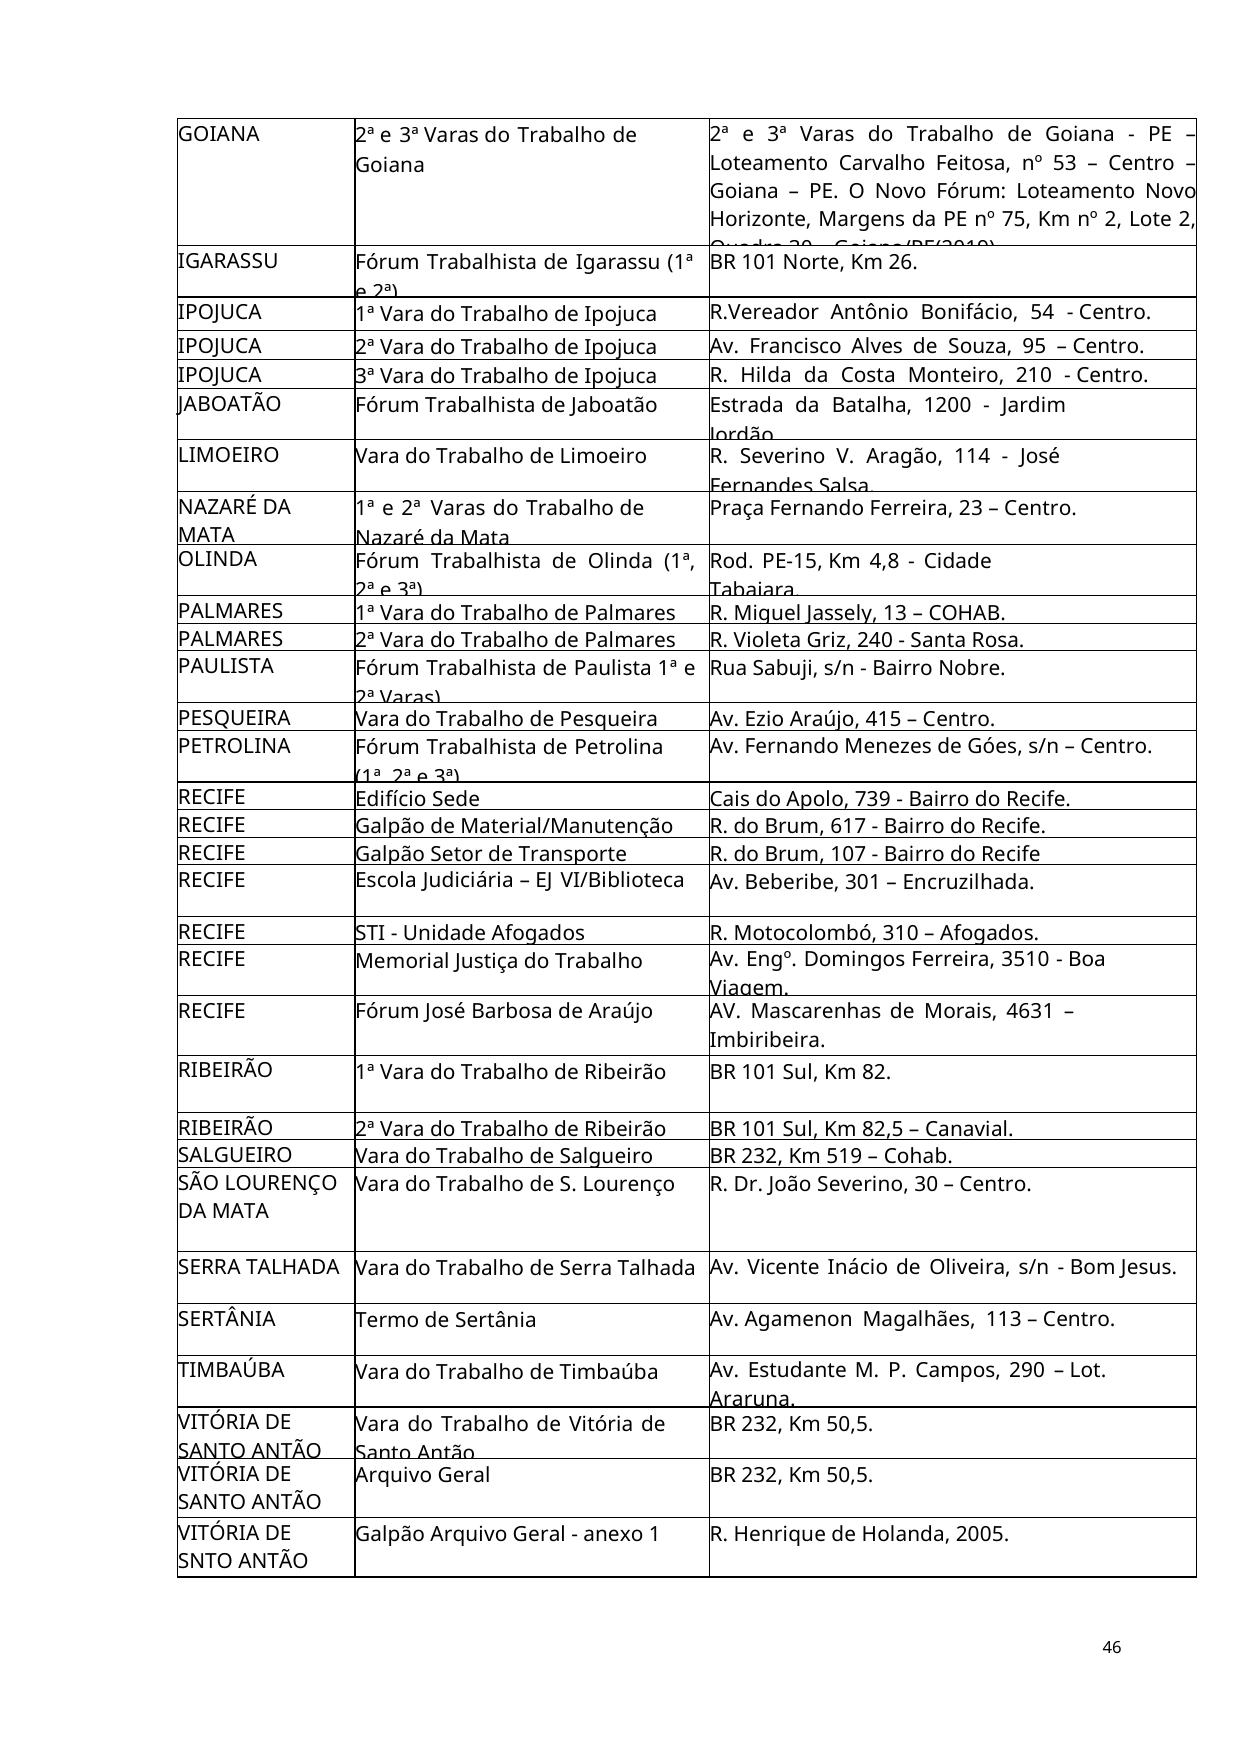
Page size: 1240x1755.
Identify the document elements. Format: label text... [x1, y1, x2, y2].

table_cell RECIFE [178, 838, 354, 864]
table_cell TIMBAÚBA [178, 1356, 354, 1406]
table_cell Av. Ezio Araújo, 415 – Centro. [710, 703, 1196, 730]
table_cell VITÓRIA DE SANTO ANTÃO [178, 1408, 354, 1458]
table_cell Praça Fernando Ferreira, 23 – Centro. [710, 492, 1196, 543]
table_cell 3ª Vara do Trabalho de Ipojuca [356, 360, 709, 388]
table_cell Av. Vicente Inácio de Oliveira, s/n - Bom Jesus. [710, 1252, 1196, 1303]
table_cell VITÓRIA DE SANTO ANTÃO [178, 1459, 354, 1517]
table_cell Vara do Trabalho de Pesqueira [356, 703, 709, 730]
table_cell RIBEIRÃO [178, 1113, 354, 1139]
table_cell R. do Brum, 617 - Bairro do Recife. [710, 810, 1196, 837]
table_cell Rod. PE-15, Km 4,8 - Cidade Tabajara. [710, 545, 1196, 595]
table_cell R. Hilda da Costa Monteiro, 210 - Centro. [710, 360, 1196, 388]
table_cell JABOATÃO [178, 389, 354, 439]
table_cell BR 232, Km 50,5. [710, 1459, 1196, 1517]
table_cell 1ª Vara do Trabalho de Palmares [356, 596, 709, 623]
table_cell Av. Estudante M. P. Campos, 290 – Lot. Araruna. [710, 1356, 1196, 1406]
table_cell OLINDA [178, 545, 354, 595]
table_cell Vara do Trabalho de S. Lourenço [356, 1168, 709, 1251]
table_cell Av. Fernando Menezes de Góes, s/n – Centro. [710, 731, 1196, 781]
table_cell Rua Sabuji, s/n - Bairro Nobre. [710, 651, 1196, 702]
table_cell Estrada da Batalha, 1200 - Jardim Jordão. [710, 389, 1196, 439]
table_cell GOIANA [178, 119, 354, 245]
table_cell PETROLINA [178, 731, 354, 781]
table_cell R.Vereador Antônio Bonifácio, 54 - Centro. [710, 298, 1196, 330]
table_cell Av. Beberibe, 301 – Encruzilhada. [710, 865, 1196, 916]
table_cell RIBEIRÃO [178, 1056, 354, 1112]
table_cell Fórum Trabalhista de Olinda (1ª, 2ª e 3ª) 2ª, 3ª) [356, 545, 709, 595]
table_cell PAULISTA [178, 651, 354, 702]
table_cell Edifício Sede [356, 783, 709, 809]
table_cell Termo de Sertânia [356, 1304, 709, 1354]
table_cell R. Violeta Griz, 240 - Santa Rosa. [710, 624, 1196, 650]
table_cell Fórum Trabalhista de Petrolina (1ª, 2ª e 3ª) [356, 731, 709, 781]
table_cell Galpão de Material/Manutenção [356, 810, 709, 837]
table_cell 1ª Vara do Trabalho de Ipojuca [356, 298, 709, 330]
table_cell 1ª e 2ª Varas do Trabalho de Nazaré da Mata [356, 492, 709, 543]
table_cell 2ª Vara do Trabalho de Palmares [356, 624, 709, 650]
table_cell RECIFE [178, 917, 354, 943]
table_cell 2ª e 3ª Varas do Trabalho de Goiana - PE – Loteamento Carvalho Feitosa, nº 53 – Centro – Goiana – PE. O Novo Fórum: Loteamento Novo Horizonte, Margens da PE nº 75, Km nº 2, Lote 2, Quadra 30 – Goiana/PE(2019). [710, 119, 1196, 245]
table_cell BR 101 Norte, Km 26. [710, 246, 1196, 296]
table_cell R. Dr. João Severino, 30 – Centro. [710, 1168, 1196, 1251]
table_cell BR 232, Km 50,5. [710, 1408, 1196, 1458]
table_cell IPOJUCA [178, 331, 354, 359]
table_cell Vara do Trabalho de Salgueiro [356, 1140, 709, 1167]
table_cell Vara do Trabalho de Timbaúba [356, 1356, 709, 1406]
table_cell R. do Brum, 107 - Bairro do Recife [710, 838, 1196, 864]
table_cell Vara do Trabalho de Limoeiro [356, 440, 709, 491]
table_cell IPOJUCA [178, 360, 354, 388]
table_cell 2ª Vara do Trabalho de Ribeirão [356, 1113, 709, 1139]
table_cell LIMOEIRO [178, 440, 354, 491]
table_cell RECIFE [178, 996, 354, 1054]
table_cell Cais do Apolo, 739 - Bairro do Recife. [710, 783, 1196, 809]
table_cell IGARASSU [178, 246, 354, 296]
table_cell Fórum José Barbosa de Araújo [356, 996, 709, 1054]
table_cell Arquivo Geral [356, 1459, 709, 1517]
table_cell BR 101 Sul, Km 82,5 – Canavial. [710, 1113, 1196, 1139]
table_cell Av. Engº. Domingos Ferreira, 3510 - Boa Viagem. [710, 945, 1196, 995]
table_cell RECIFE [178, 865, 354, 916]
table_cell Av. Agamenon Magalhães, 113 – Centro. [710, 1304, 1196, 1354]
table_cell PALMARES [178, 596, 354, 623]
table_cell R. Severino V. Aragão, 114 - José Fernandes Salsa. [710, 440, 1196, 491]
table_cell SERRA TALHADA [178, 1252, 354, 1303]
table_cell AV. Mascarenhas de Morais, 4631 – Imbiribeira. [710, 996, 1196, 1054]
table_cell SALGUEIRO [178, 1140, 354, 1167]
table_cell Fórum Trabalhista de Paulista 1ª e 2ª Varas) 2ª Varas [356, 651, 709, 702]
table_cell Vara do Trabalho de Vitória de Santo Antão [356, 1408, 709, 1458]
table_cell Escola Judiciária – EJ VI/Biblioteca [356, 865, 709, 916]
table_cell Vara do Trabalho de Serra Talhada [356, 1252, 709, 1303]
table_cell Galpão Arquivo Geral - anexo 1 [356, 1518, 709, 1576]
table_cell R. Motocolombó, 310 – Afogados. [710, 917, 1196, 943]
table_cell IPOJUCA [178, 298, 354, 330]
table_cell R. Miguel Jassely, 13 – COHAB. [710, 596, 1196, 623]
table_cell Fórum Trabalhista de Igarassu (1ª e 2ª) e 2ª ) [356, 246, 709, 296]
table_cell 2ª e 3ª Varas do Trabalho de Goiana [356, 119, 709, 245]
table_cell 2ª Vara do Trabalho de Ipojuca [356, 331, 709, 359]
table_cell NAZARÉ DA MATA [178, 492, 354, 543]
table_cell BR 101 Sul, Km 82. [710, 1056, 1196, 1112]
table_cell R. Henrique de Holanda, 2005. [710, 1518, 1196, 1576]
table_cell STI - Unidade Afogados [356, 917, 709, 943]
table_cell VITÓRIA DE SNTO ANTÃO [178, 1518, 354, 1576]
table_cell SERTÂNIA [178, 1304, 354, 1354]
table_cell Galpão Setor de Transporte [356, 838, 709, 864]
table_cell RECIFE [178, 945, 354, 995]
table_cell PESQUEIRA [178, 703, 354, 730]
table_cell Fórum Trabalhista de Jaboatão [356, 389, 709, 439]
table_cell RECIFE [178, 810, 354, 837]
table_cell PALMARES [178, 624, 354, 650]
table_cell BR 232, Km 519 – Cohab. [710, 1140, 1196, 1167]
table_cell SÃO LOURENÇO DA MATA [178, 1168, 354, 1251]
table_cell Memorial Justiça do Trabalho [356, 945, 709, 995]
table_cell 1ª Vara do Trabalho de Ribeirão [356, 1056, 709, 1112]
table_cell RECIFE [178, 783, 354, 809]
table_cell Av. Francisco Alves de Souza, 95 – Centro. [710, 331, 1196, 359]
